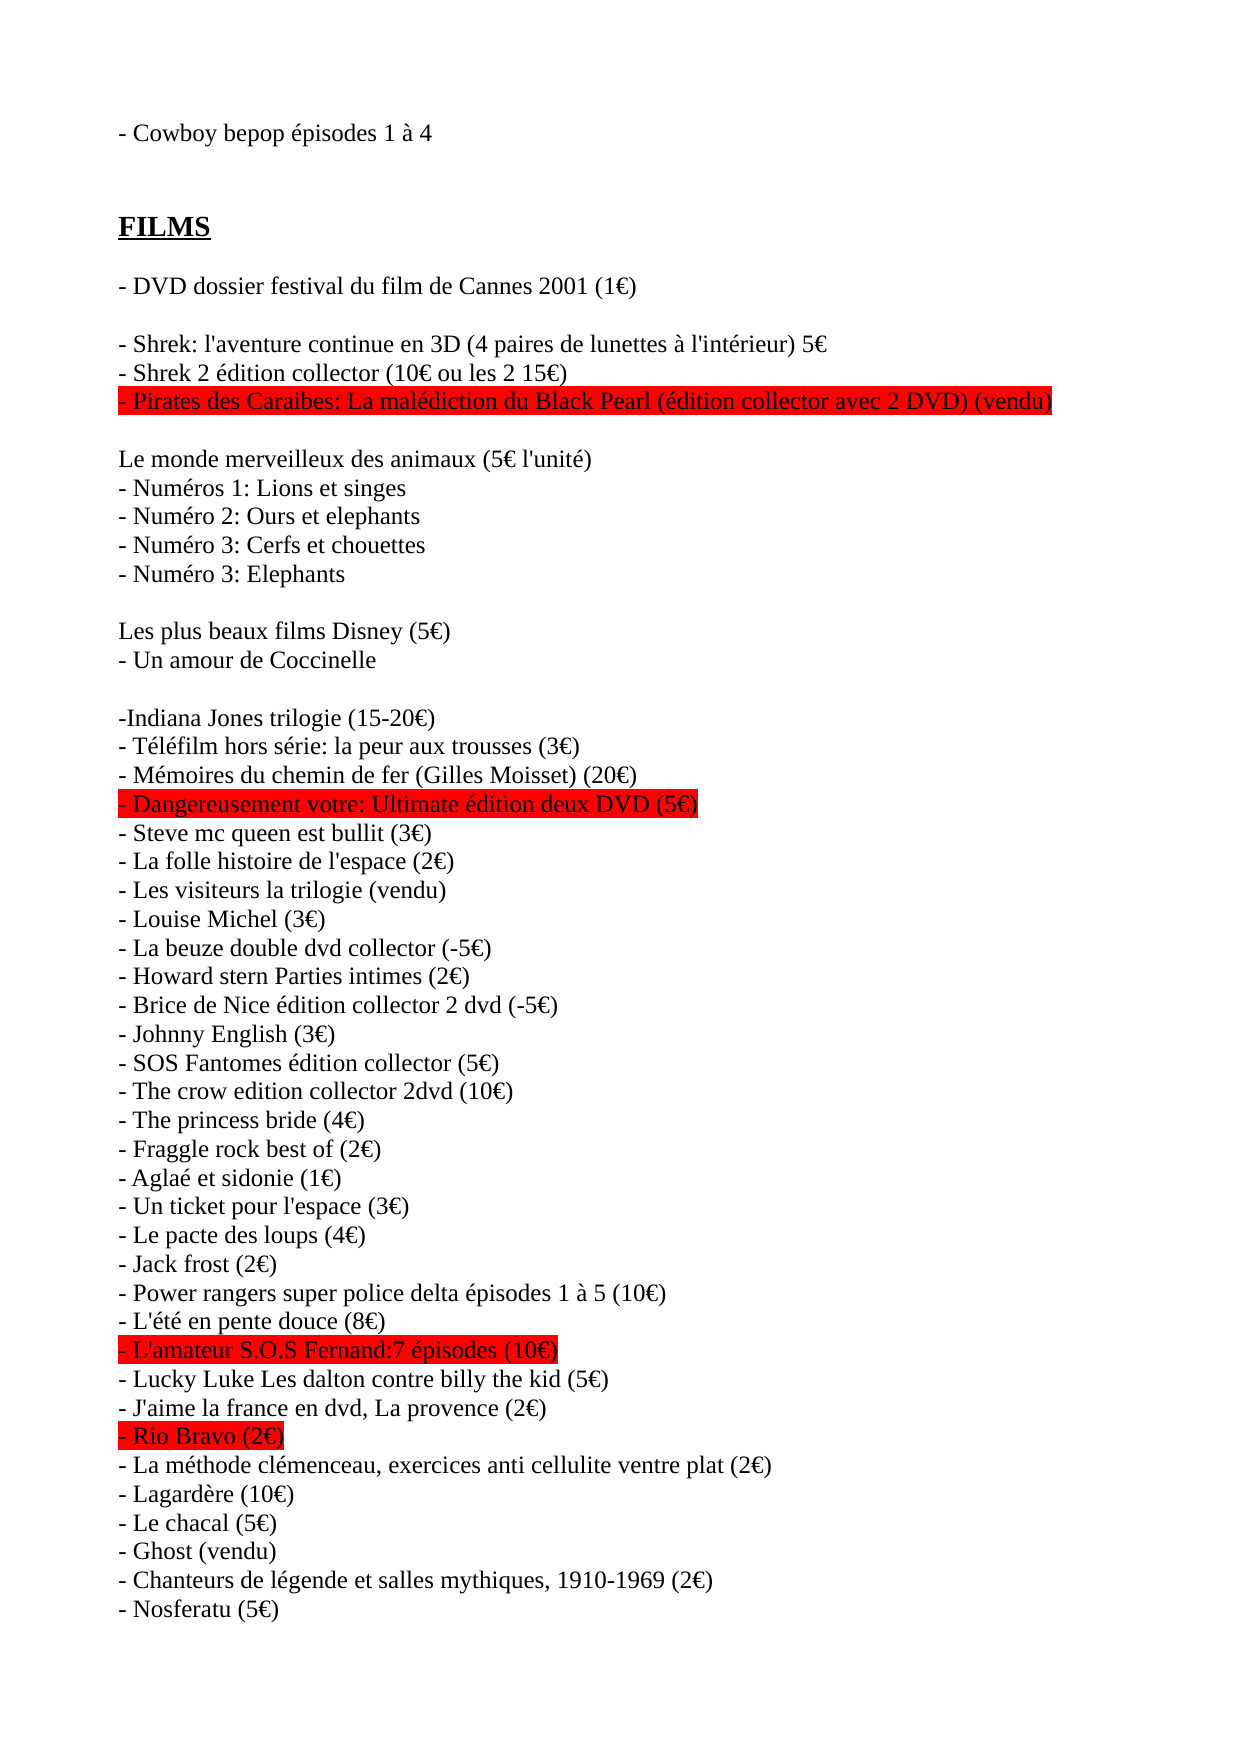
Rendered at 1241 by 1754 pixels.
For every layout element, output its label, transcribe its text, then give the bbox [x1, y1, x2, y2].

text FILMS [118, 209, 1122, 243]
text - Téléfilm hors série: la peur aux trousses (3€) [118, 731, 1122, 760]
text - The princess bride (4€) [118, 1105, 1122, 1134]
text - Fraggle rock best of (2€) [118, 1134, 1122, 1163]
text - Rio Bravo (2€) [118, 1421, 1122, 1450]
text - Jack frost (2€) [118, 1249, 1122, 1278]
text - La folle histoire de l'espace (2€) [118, 846, 1122, 875]
text -Indiana Jones trilogie (15-20€) [118, 703, 1122, 731]
text - Chanteurs de légende et salles mythiques, 1910-1969 (2€) [118, 1565, 1122, 1594]
text - Ghost (vendu) [118, 1536, 1122, 1565]
text - Power rangers super police delta épisodes 1 à 5 (10€) [118, 1278, 1122, 1306]
text - SOS Fantomes édition collector (5€) [118, 1048, 1122, 1076]
text - Shrek: l'aventure continue en 3D (4 paires de lunettes à l'intérieur) 5€ [118, 329, 1122, 358]
text - Mémoires du chemin de fer (Gilles Moisset) (20€) [118, 760, 1122, 789]
text - Pirates des Caraibes: La malédiction du Black Pearl (édition collector avec 2 DVD) (vendu) [118, 386, 1122, 415]
text - Un amour de Coccinelle [118, 645, 1122, 674]
text - Numéros 1: Lions et singes [118, 473, 1122, 501]
text - Les visiteurs la trilogie (vendu) [118, 875, 1122, 904]
text - Cowboy bepop épisodes 1 à 4 [118, 118, 1122, 147]
text - Nosferatu (5€) [118, 1594, 1122, 1623]
text - Lucky Luke Les dalton contre billy the kid (5€) [118, 1364, 1122, 1393]
text - Shrek 2 édition collector (10€ ou les 2 15€) [118, 358, 1122, 386]
text - Un ticket pour l'espace (3€) [118, 1191, 1122, 1220]
text - Steve mc queen est bullit (3€) [118, 818, 1122, 846]
text - DVD dossier festival du film de Cannes 2001 (1€) [118, 271, 1122, 300]
text - La méthode clémenceau, exercices anti cellulite ventre plat (2€) [118, 1450, 1122, 1479]
text Le monde merveilleux des animaux (5€ l'unité) [118, 444, 1122, 473]
text - Howard stern Parties intimes (2€) [118, 961, 1122, 990]
text - Louise Michel (3€) [118, 904, 1122, 933]
text - Aglaé et sidonie (1€) [118, 1163, 1122, 1191]
text - The crow edition collector 2dvd (10€) [118, 1076, 1122, 1105]
text - Lagardère (10€) [118, 1479, 1122, 1508]
text - J'aime la france en dvd, La provence (2€) [118, 1393, 1122, 1421]
text - Le chacal (5€) [118, 1508, 1122, 1536]
text - Le pacte des loups (4€) [118, 1220, 1122, 1249]
text - L'été en pente douce (8€) [118, 1306, 1122, 1335]
text - Numéro 3: Elephants [118, 559, 1122, 588]
text - Numéro 2: Ours et elephants [118, 501, 1122, 530]
text - L'amateur S.O.S Fernand:7 épisodes (10€) [118, 1335, 1122, 1364]
text Les plus beaux films Disney (5€) [118, 616, 1122, 645]
text - Brice de Nice édition collector 2 dvd (-5€) [118, 990, 1122, 1019]
text - Numéro 3: Cerfs et chouettes [118, 530, 1122, 559]
text - Dangereusement votre: Ultimate édition deux DVD (5€) [118, 789, 1122, 818]
text - Johnny English (3€) [118, 1019, 1122, 1048]
text - La beuze double dvd collector (-5€) [118, 933, 1122, 961]
